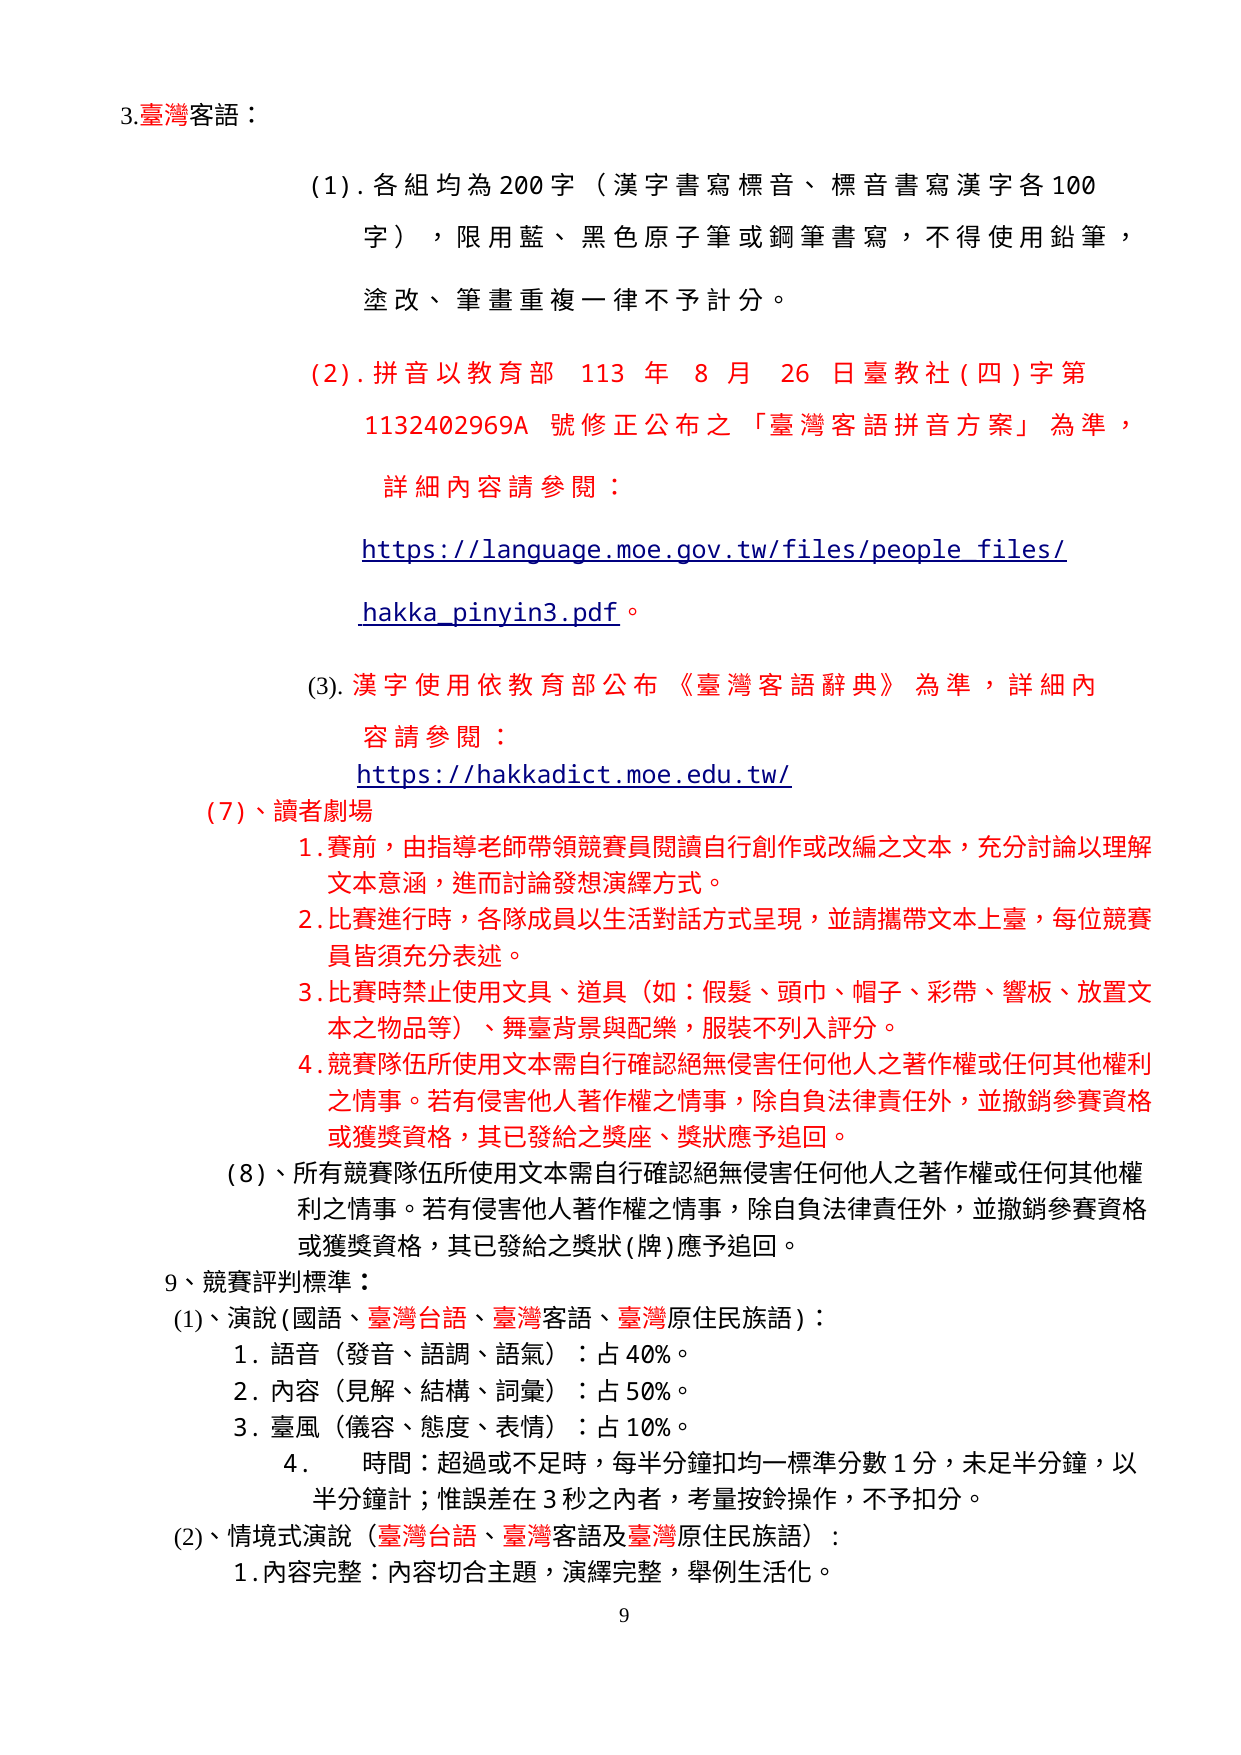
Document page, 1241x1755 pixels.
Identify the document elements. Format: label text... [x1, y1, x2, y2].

list 內容完整：內容切合主題，演繹完整，舉例生活化。 [120, 1552, 1153, 1588]
list 競賽評判標準： [164, 1262, 1153, 1298]
list 漢字使用依教育部公布《臺灣客語辭典》為準，詳細內容請參閱： [308, 632, 1120, 757]
list 各組均為200字（漢字書寫標音、標音書寫漢字各100字），限用藍、黑色原子筆或鋼筆書寫，不得使用鉛筆，塗改、筆畫重複一律不予計分。 [308, 132, 1120, 319]
list 比賽進行時，各隊成員以生活對話方式呈現，並請攜帶文本上臺，每位競賽員皆須充分表述。 [297, 900, 1153, 972]
list 語音（發音、語調、語氣）：占40%。 [120, 1335, 1153, 1371]
list 所有競賽隊伍所使用文本需自行確認絕無侵害任何他人之著作權或任何其他權利之情事。若有侵害他人著作權之情事，除自負法律責任外，並撤銷參賽資格或獲獎資格，其已發給之獎狀(牌)應予追回。 [223, 1153, 1153, 1262]
list 拼音以教育部 113 年 8 月 26 日臺教社(四)字第 1132402969A 號修正公布之「臺灣客語拼音方案」為準， 詳細內容請參閱： [308, 319, 1120, 507]
list 臺灣客語： [120, 96, 1153, 132]
list 賽前，由指導老師帶領競賽員閱讀自行創作或改編之文本，充分討論以理解文本意涵，進而討論發想演繹方式。 [297, 827, 1153, 900]
list 時間：超過或不足時，每半分鐘扣均一標準分數1分，未足半分鐘，以半分鐘計；惟誤差在3秒之內者，考量按鈴操作，不予扣分。 [283, 1443, 1153, 1516]
list 競賽隊伍所使用文本需自行確認絕無侵害任何他人之著作權或任何其他權利之情事。若有侵害他人著作權之情事，除自負法律責任外，並撤銷參賽資格或獲獎資格，其已發給之獎座、獎狀應予追回。 [297, 1045, 1153, 1153]
list 讀者劇場 [120, 791, 1153, 827]
list 情境式演說（臺灣台語、臺灣客語及臺灣原住民族語）: [120, 1516, 1153, 1552]
list 臺風（儀容、態度、表情）：占10%。 [120, 1407, 1153, 1443]
text https://language.moe.gov.tw/files/people_files/hakka_pinyin3.pdf。 [358, 507, 1120, 632]
list 演說(國語、臺灣台語、臺灣客語、臺灣原住民族語)： [120, 1298, 1153, 1335]
list 比賽時禁止使用文具、道具（如：假髮、頭巾、帽子、彩帶、響板、放置文本之物品等）、舞臺背景與配樂，服裝不列入評分。 [297, 972, 1153, 1045]
text https://hakkadict.moe.edu.tw/ [120, 757, 1153, 791]
list 內容（見解、結構、詞彙）：占50%。 [120, 1371, 1153, 1407]
